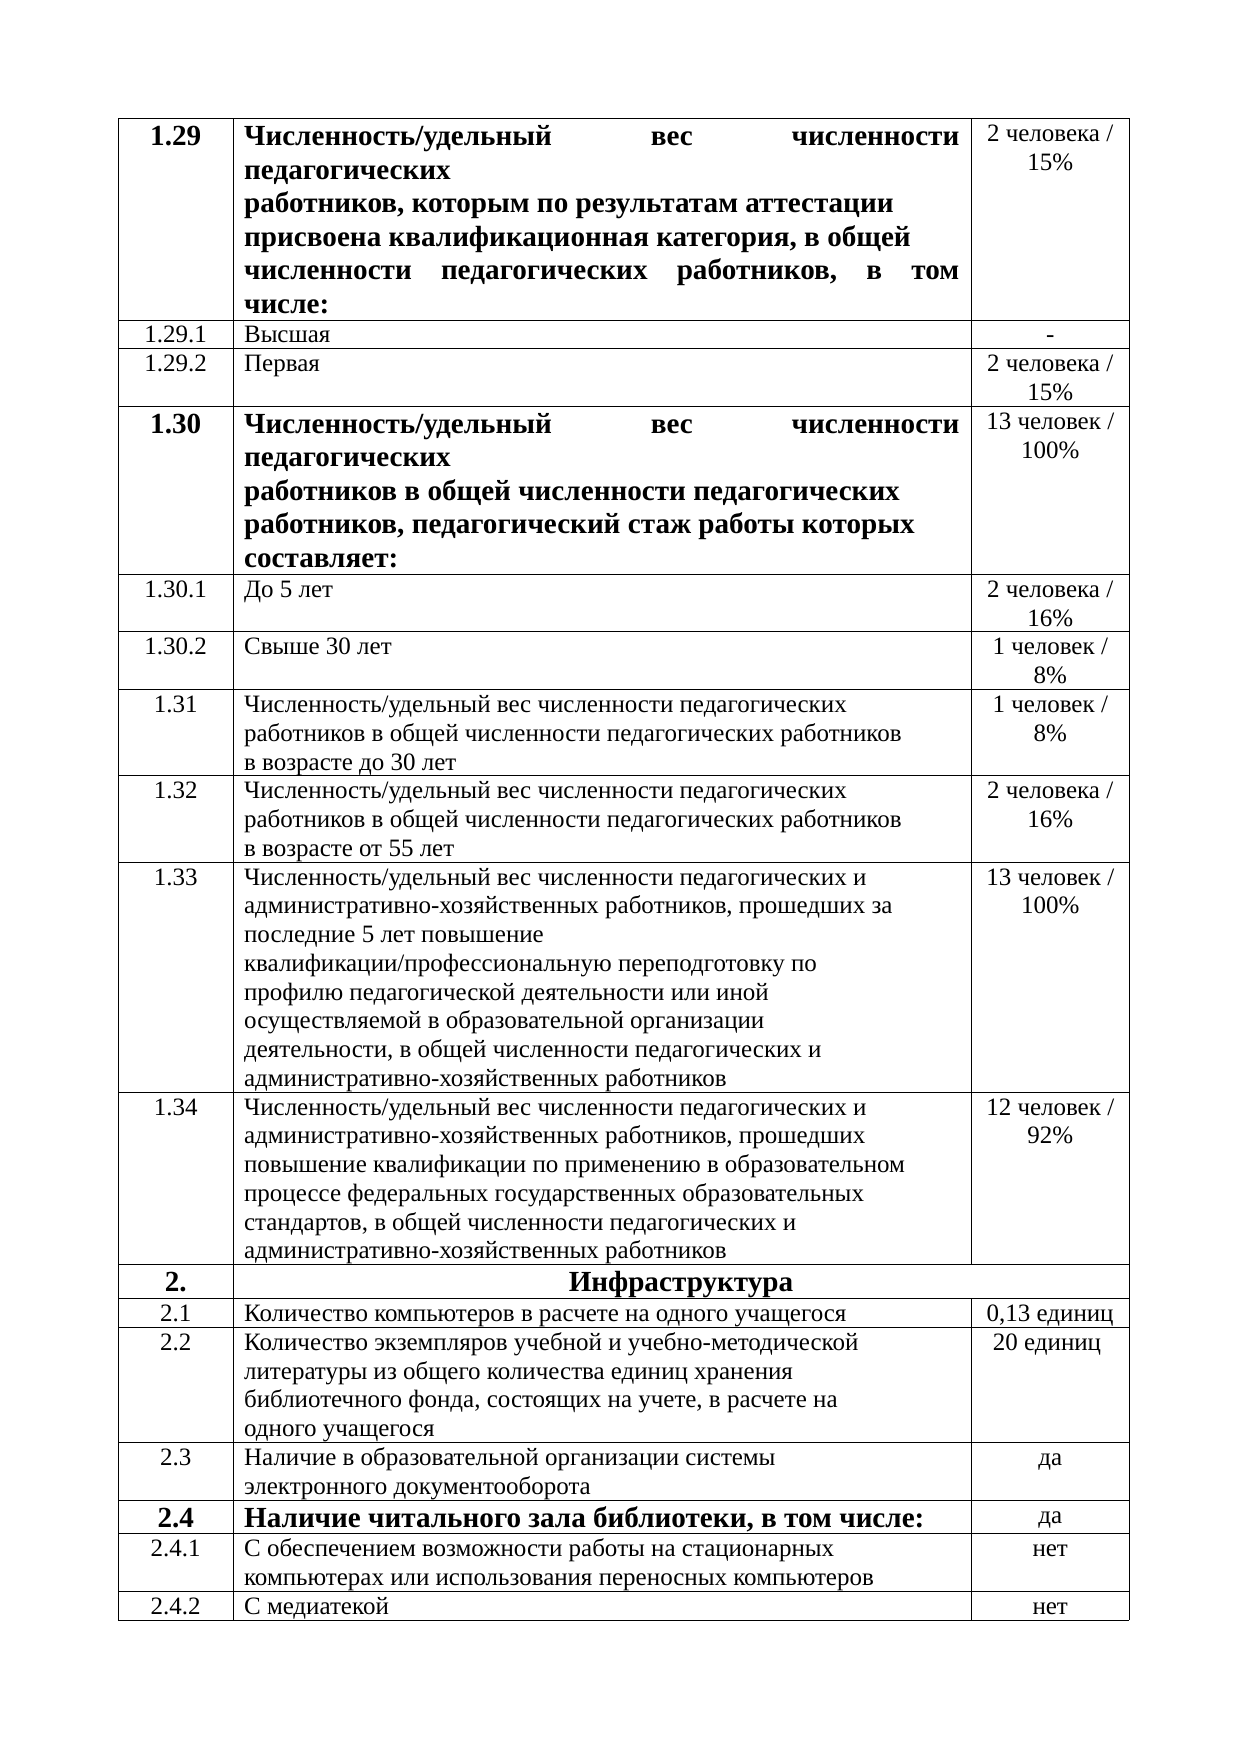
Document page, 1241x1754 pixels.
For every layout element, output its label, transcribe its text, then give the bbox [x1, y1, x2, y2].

table_cell 2.4.2 [119, 1592, 233, 1620]
table_cell да [972, 1501, 1129, 1533]
table_cell нет [972, 1534, 1129, 1591]
table_cell 1 человек / 8% [972, 690, 1129, 775]
table_cell 1 человек / 8% [972, 632, 1129, 689]
table_cell Первая [234, 349, 971, 406]
table_cell Свыше 30 лет [234, 632, 971, 689]
table_cell С обеспечением возможности работы на стационарных компьютерах или использования переносных компьютеров [234, 1534, 971, 1591]
table_cell Высшая [234, 321, 971, 348]
table_cell да [972, 1443, 1129, 1499]
table_cell 2. [119, 1265, 233, 1298]
table_cell 2 человека / 15% [972, 119, 1129, 319]
table_cell С медиатекой [234, 1592, 971, 1620]
table_cell 1.34 [119, 1093, 233, 1264]
table_cell 1.29.2 [119, 349, 233, 406]
table_cell Численность/удельный вес численности педагогических и административно-хозяйственных работников, прошедших повышение квалификации по применению в образовательном процессе федеральных государственных образовательных стандартов, в общей численности педагогических и административно-хозяйственных работников [234, 1093, 971, 1264]
table_cell 13 человек / 100% [972, 863, 1129, 1092]
table_cell Численность/удельный вес численности педагогических и административно-хозяйственных работников, прошедших за последние 5 лет повышение квалификации/профессиональную переподготовку по профилю педагогической деятельности или иной осуществляемой в образовательной организации деятельности, в общей численности педагогических и административно-хозяйственных работников [234, 863, 971, 1092]
table_cell Наличие читального зала библиотеки, в том числе: [234, 1501, 971, 1533]
table_cell 1.30 [119, 407, 233, 574]
table_cell 1.30.1 [119, 575, 233, 631]
table_cell нет [972, 1592, 1129, 1620]
table_cell Инфраструктура [234, 1265, 1129, 1298]
table_cell Численность/удельный вес численности педагогических работников в общей численности педагогических работников в возрасте от 55 лет [234, 776, 971, 862]
table_cell 1.31 [119, 690, 233, 775]
table_cell - [972, 321, 1129, 348]
table_cell 2 человека / 16% [972, 575, 1129, 631]
table_cell Наличие в образовательной организации системы электронного документооборота [234, 1443, 971, 1499]
table_cell 2 человека / 15% [972, 349, 1129, 406]
table_cell 2.3 [119, 1443, 233, 1499]
table_cell 1.29.1 [119, 321, 233, 348]
table_cell Количество компьютеров в расчете на одного учащегося [234, 1299, 971, 1327]
table_cell Численность/удельный вес численности педагогических работников, которым по результатам аттестации присвоена квалификационная категория, в общей численности педагогических работников, в том числе: [234, 119, 971, 319]
table_cell 12 человек / 92% [972, 1093, 1129, 1264]
table_cell 1.30.2 [119, 632, 233, 689]
table_cell 20 единиц [972, 1328, 1129, 1442]
table_cell 2 человека / 16% [972, 776, 1129, 862]
table_cell Количество экземпляров учебной и учебно-методической литературы из общего количества единиц хранения библиотечного фонда, состоящих на учете, в расчете на одного учащегося [234, 1328, 971, 1442]
table_cell 1.33 [119, 863, 233, 1092]
table_cell 2.4 [119, 1501, 233, 1533]
table_cell Численность/удельный вес численности педагогических работников в общей численности педагогических работников, педагогический стаж работы которых составляет: [234, 407, 971, 574]
table_cell 1.32 [119, 776, 233, 862]
table_cell Численность/удельный вес численности педагогических работников в общей численности педагогических работников в возрасте до 30 лет [234, 690, 971, 775]
table_cell 0,13 единиц [972, 1299, 1129, 1327]
table_cell 1.29 [119, 119, 233, 319]
table_cell 2.1 [119, 1299, 233, 1327]
table_cell 13 человек / 100% [972, 407, 1129, 574]
table_cell 2.2 [119, 1328, 233, 1442]
table_cell До 5 лет [234, 575, 971, 631]
table_cell 2.4.1 [119, 1534, 233, 1591]
